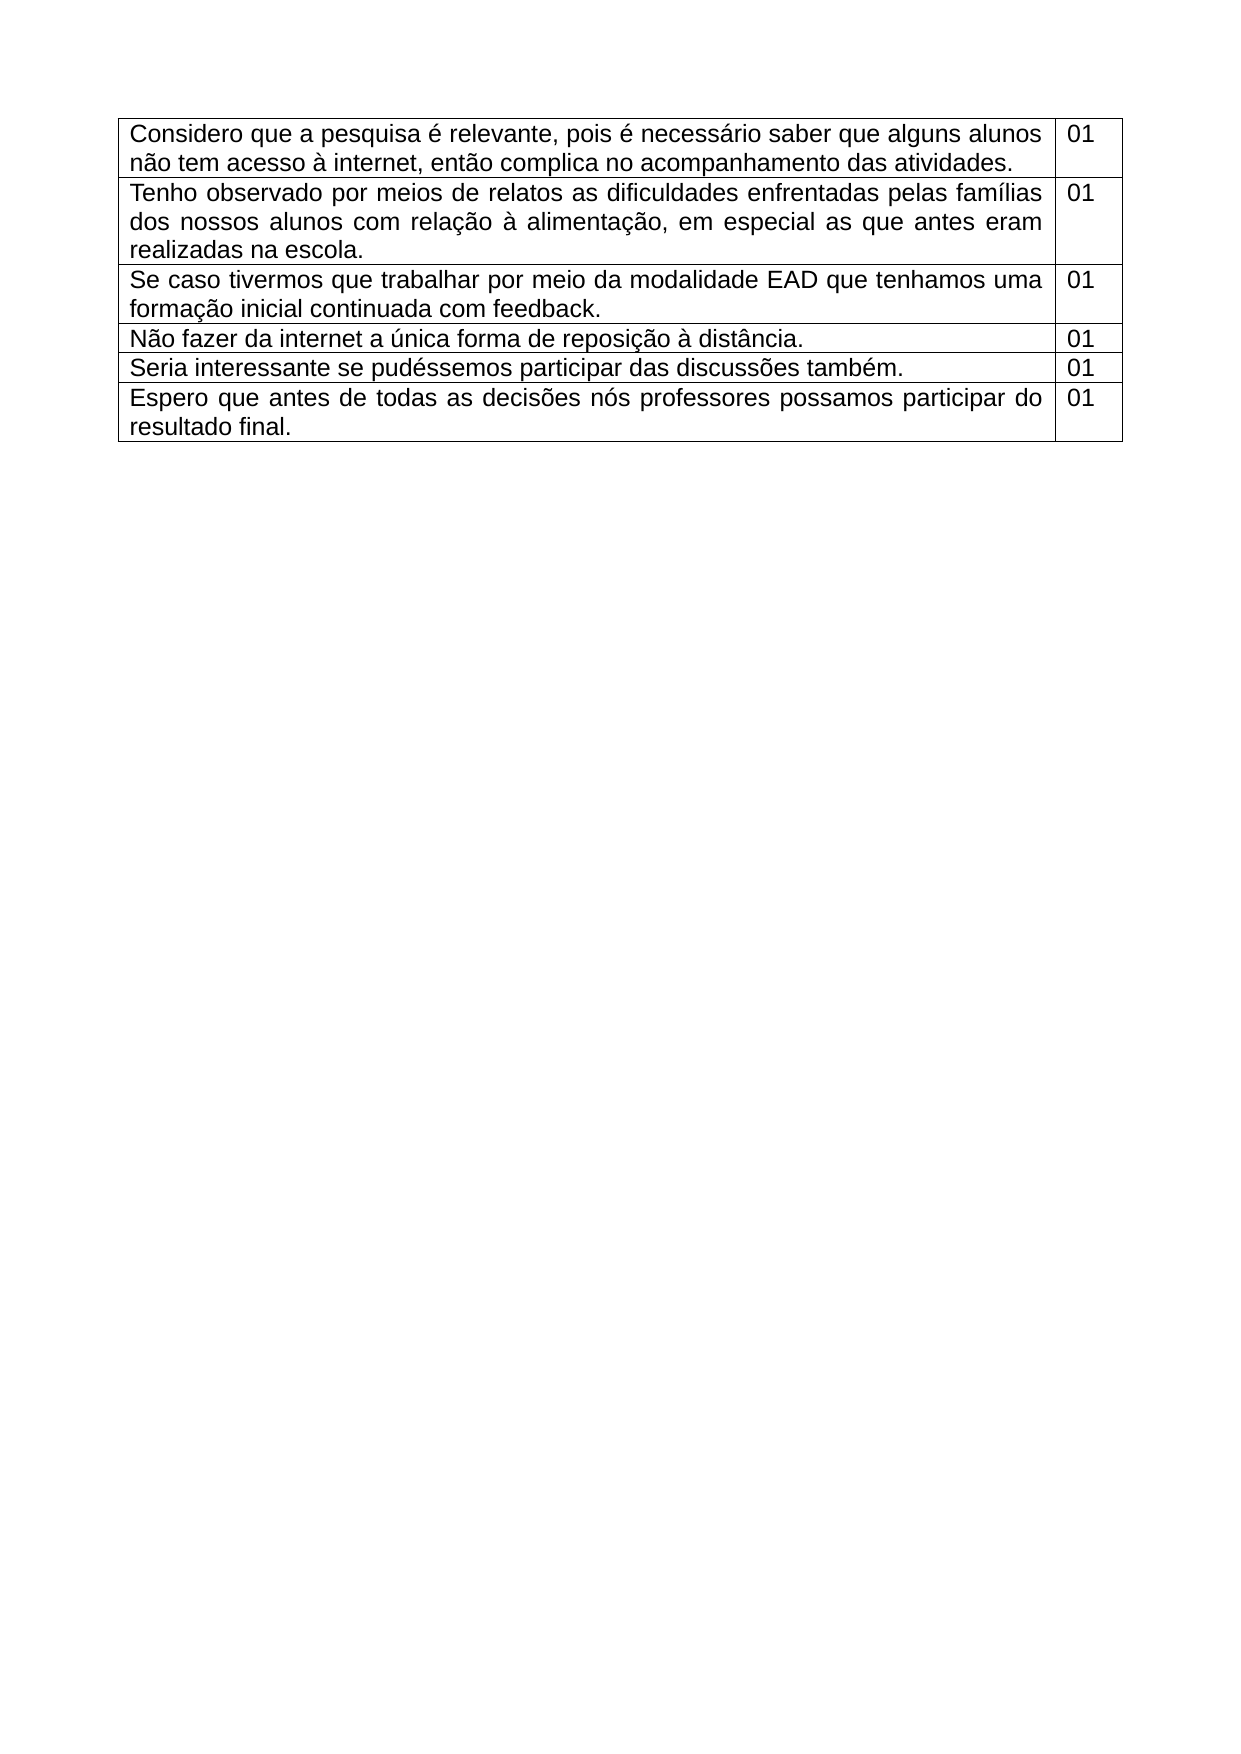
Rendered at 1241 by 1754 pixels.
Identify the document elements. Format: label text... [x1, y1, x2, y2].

table_cell 01 [1056, 178, 1122, 264]
table_cell 01 [1056, 353, 1122, 382]
table_cell Não fazer da internet a única forma de reposição à distância. [119, 324, 1055, 352]
table_cell Seria interessante se pudéssemos participar das discussões também. [119, 353, 1055, 382]
table_cell 01 [1056, 265, 1122, 322]
table_cell Considero que a pesquisa é relevante, pois é necessário saber que alguns alunos não tem acesso à internet, então complica no acompanhamento das atividades. [119, 119, 1055, 177]
table_cell 01 [1056, 119, 1122, 177]
table_cell 01 [1056, 324, 1122, 352]
table_cell 01 [1056, 383, 1122, 441]
table_cell Se caso tivermos que trabalhar por meio da modalidade EAD que tenhamos uma formação inicial continuada com feedback. [119, 265, 1055, 322]
table_cell Tenho observado por meios de relatos as dificuldades enfrentadas pelas famílias dos nossos alunos com relação à alimentação, em especial as que antes eram realizadas na escola. [119, 178, 1055, 264]
table_cell Espero que antes de todas as decisões nós professores possamos participar do resultado final. [119, 383, 1055, 441]
